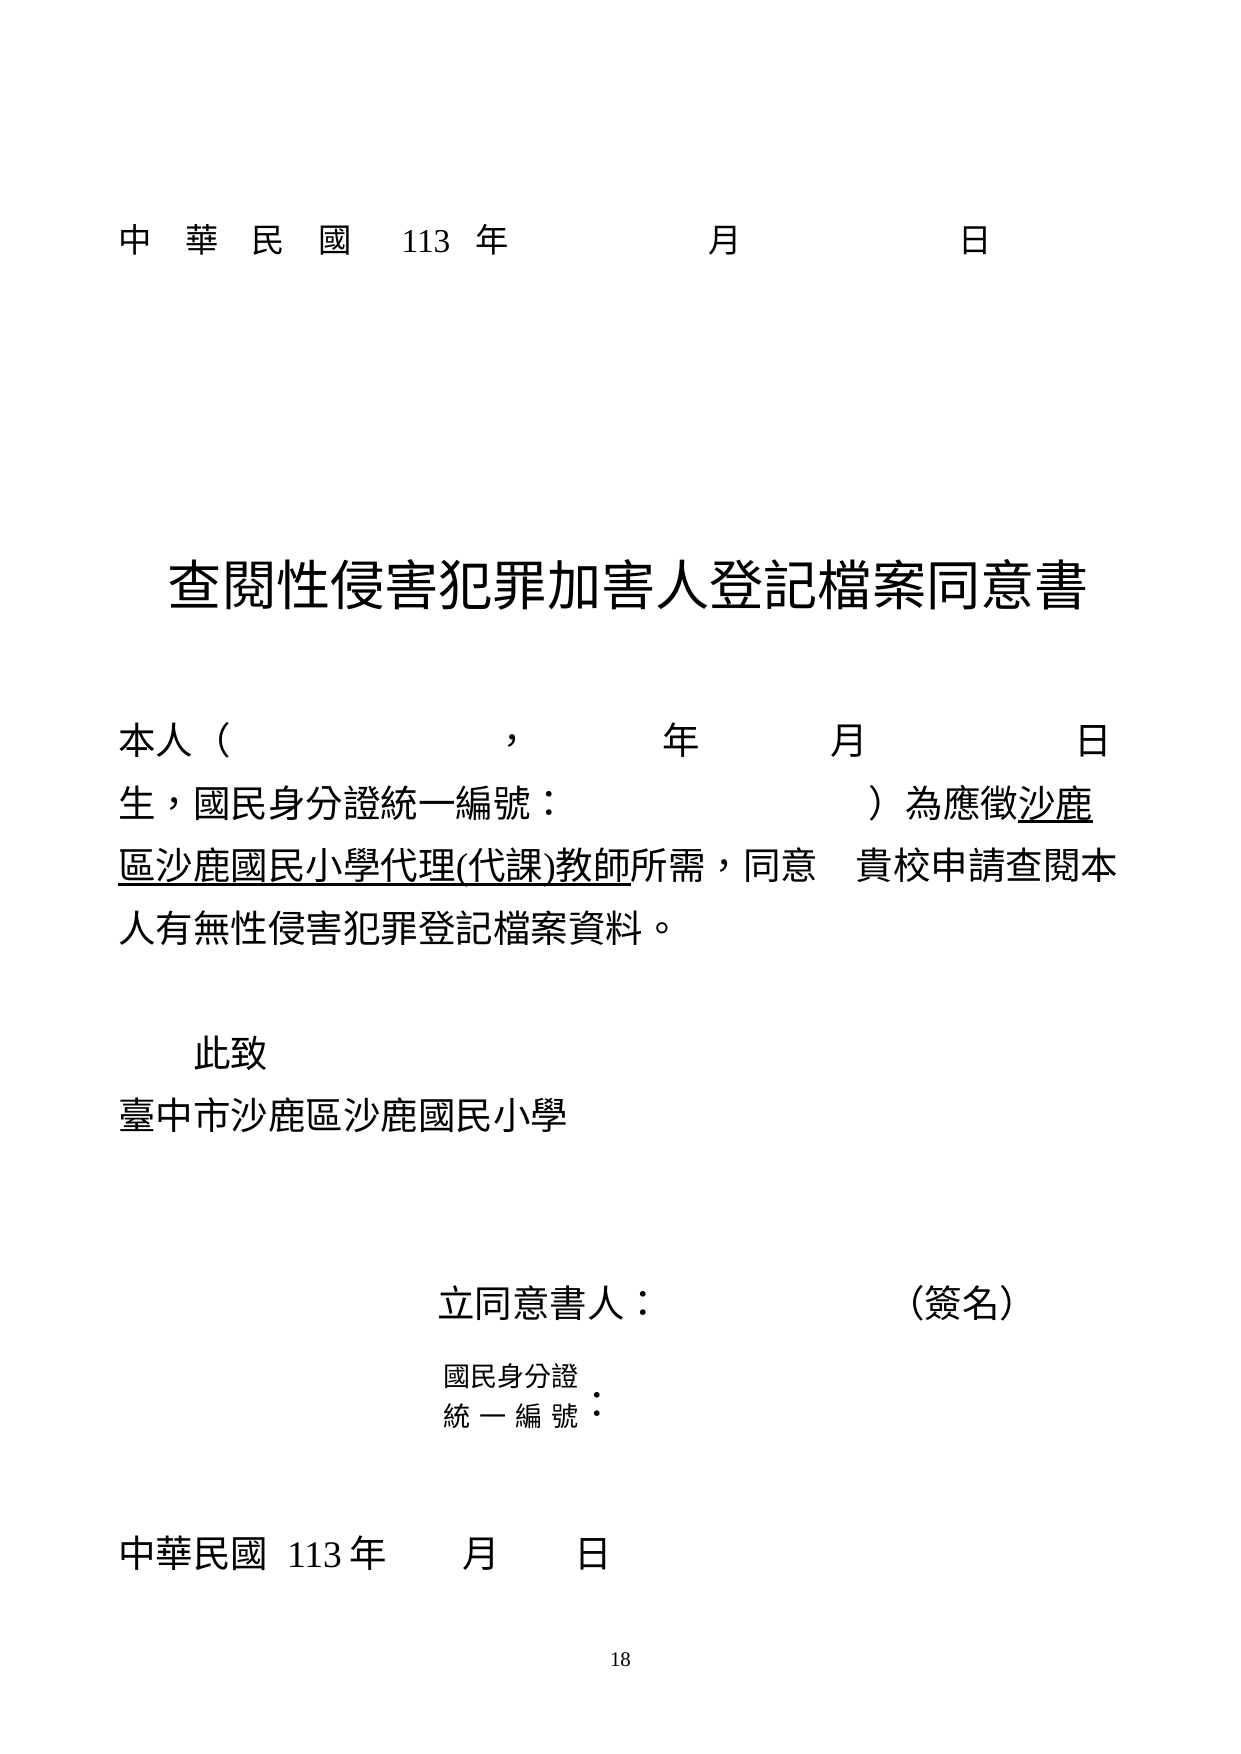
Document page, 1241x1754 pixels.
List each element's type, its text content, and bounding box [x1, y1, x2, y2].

text 立同意書人： （簽名） [118, 1259, 1122, 1322]
text 中華民國 113年 月 日 [118, 1509, 1122, 1572]
text 中 華 民 國 113 年 月 日 [118, 197, 1122, 259]
text 查閱性侵害犯罪加害人登記檔案同意書 [118, 509, 1138, 634]
text 本人（ ， 年 月 日生，國民身分證統一編號： ）為應徵沙鹿區沙鹿國民小學代理(代課)教師所需，同意 貴校申請查閱本人有無性侵害犯罪登記檔案資料。 [118, 697, 1122, 947]
text 此致 [118, 1009, 1122, 1072]
text 國民身分證統一編號： [118, 1322, 1122, 1447]
text 臺中市沙鹿區沙鹿國民小學 [118, 1072, 1122, 1134]
